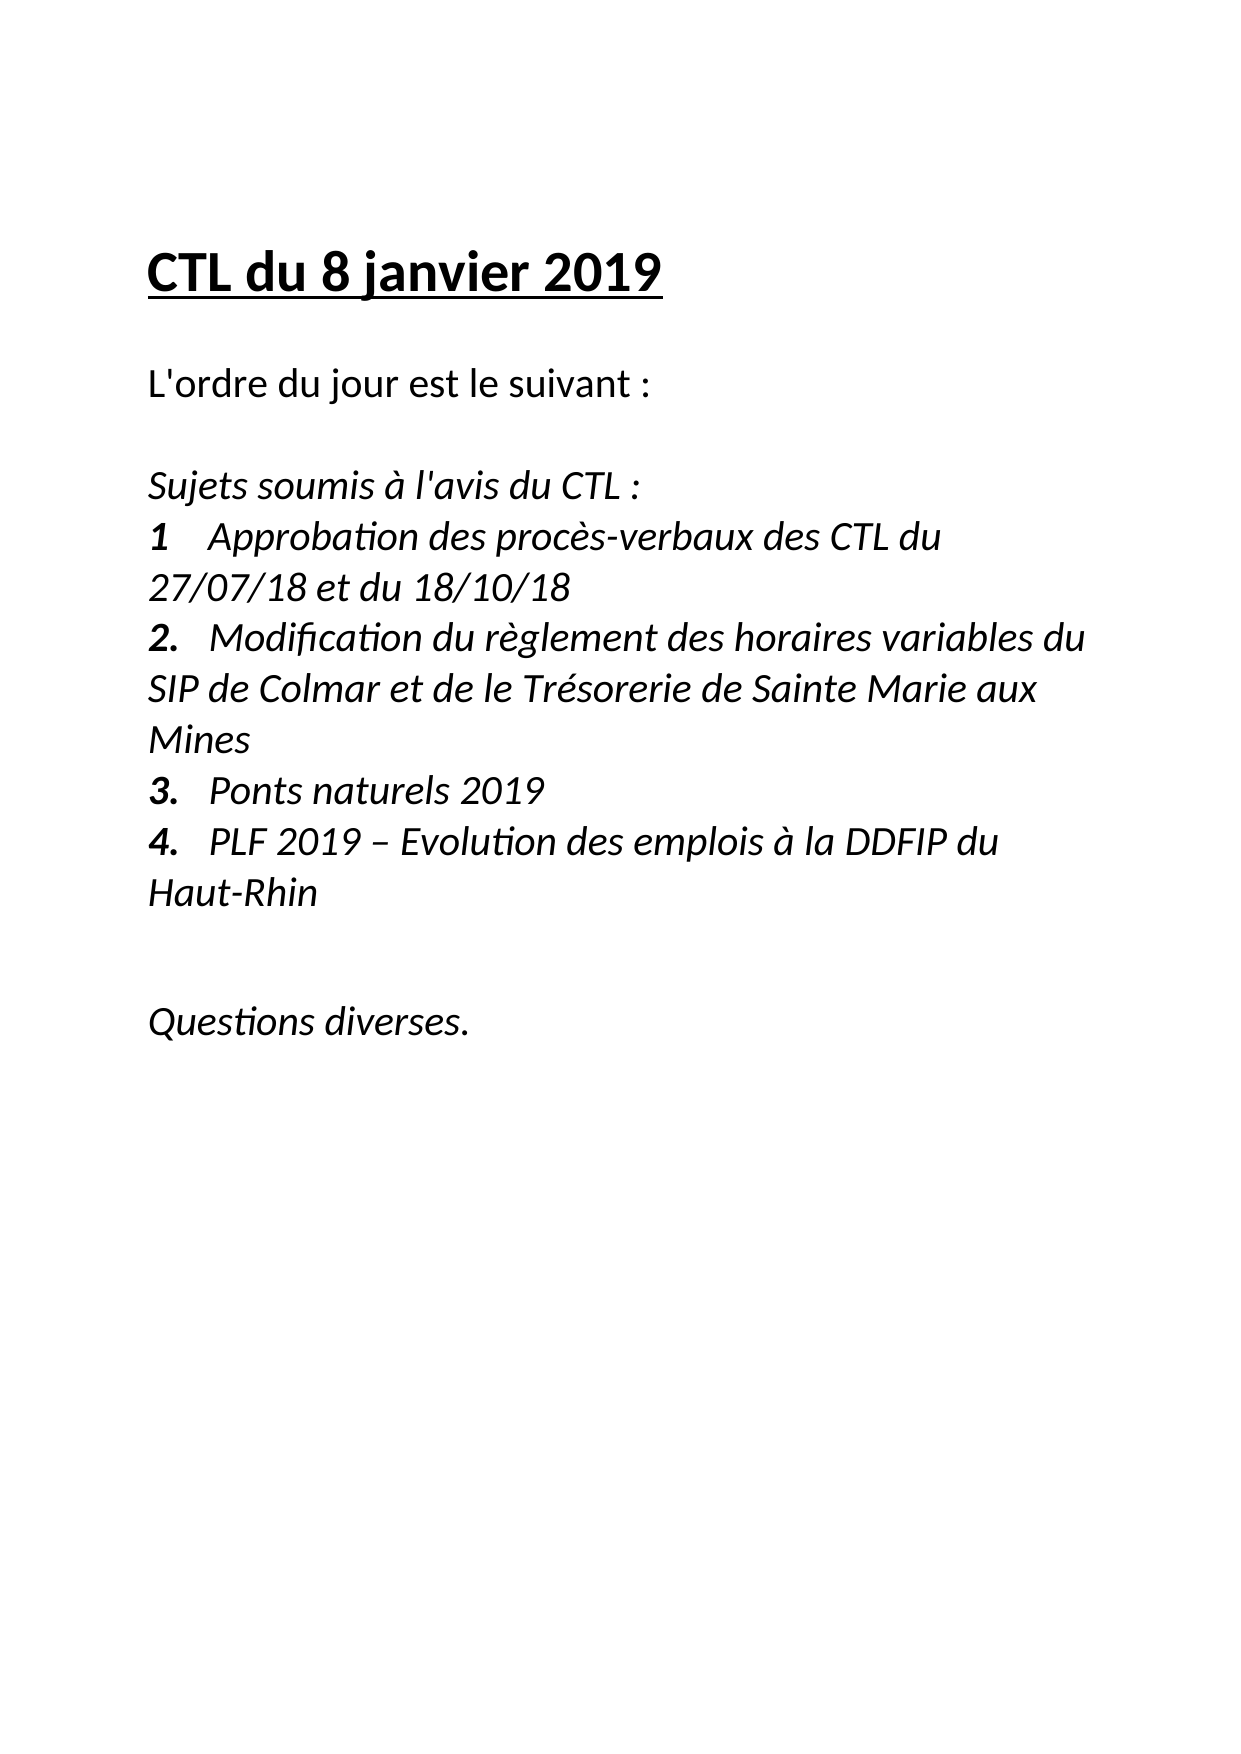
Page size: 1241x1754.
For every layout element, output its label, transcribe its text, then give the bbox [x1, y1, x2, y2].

text 4. PLF 2019 – Evolution des emplois à la DDFIP du Haut-Rhin [148, 815, 1093, 916]
text L'ordre du jour est le suivant : [148, 357, 1093, 408]
text 3. Ponts naturels 2019 [148, 764, 1093, 815]
text Sujets soumis à l'avis du CTL : [148, 459, 1093, 510]
text 2. Modification du règlement des horaires variables du SIP de Colmar et de le Trésorerie de Sainte Marie aux Mines [148, 611, 1093, 764]
text Questions diverses. [148, 995, 1093, 1046]
text CTL du 8 janvier 2019 [148, 235, 1093, 306]
text 1 Approbation des procès-verbaux des CTL du 27/07/18 et du 18/10/18 [148, 510, 1093, 611]
